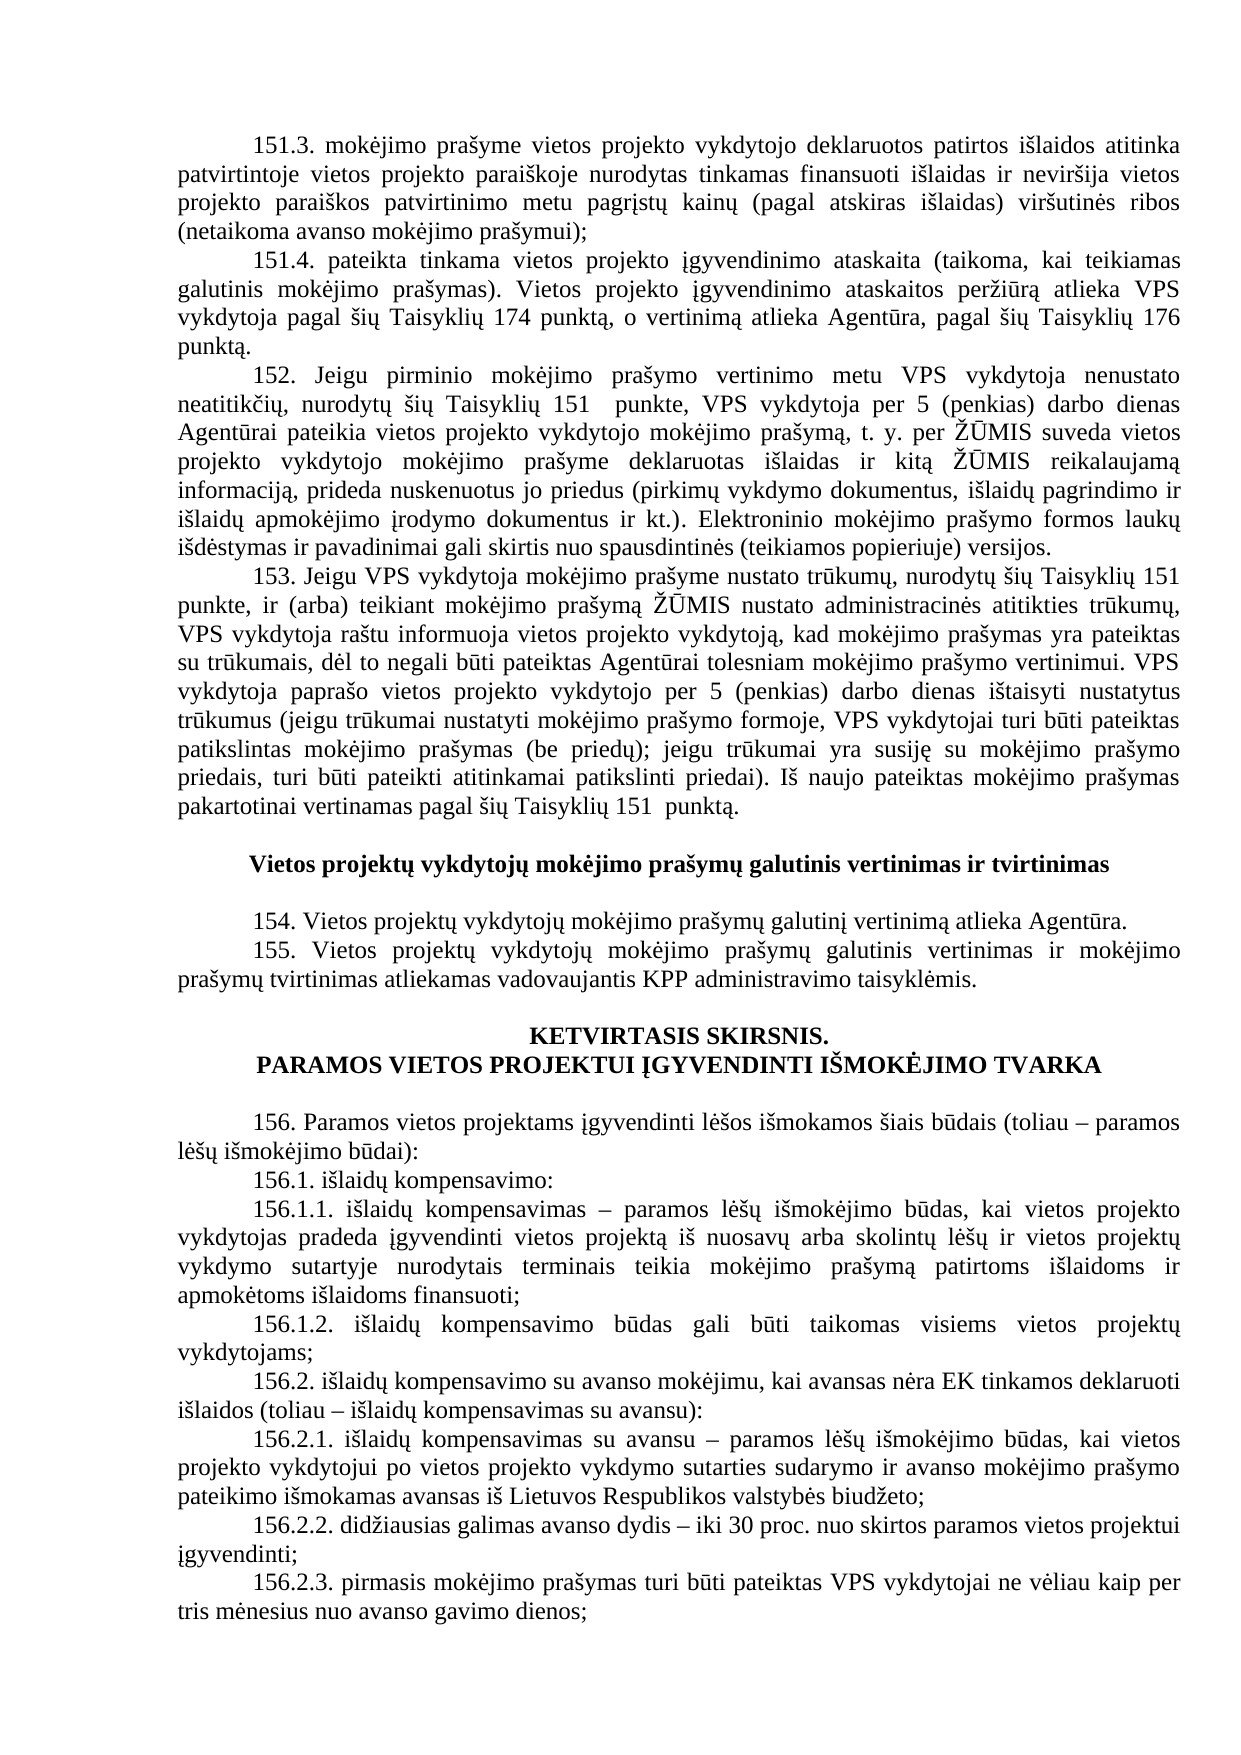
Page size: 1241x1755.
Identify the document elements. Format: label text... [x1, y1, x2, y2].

text 156.1.2. išlaidų kompensavimo būdas gali būti taikomas visiems vietos projektų vykdytojams; [177, 1309, 1181, 1366]
text 156.1. išlaidų kompensavimo: [177, 1165, 1181, 1194]
text Vietos projektų vykdytojų mokėjimo prašymų galutinis vertinimas ir tvirtinimas [177, 849, 1181, 877]
text 156.2.3. pirmasis mokėjimo prašymas turi būti pateiktas VPS vykdytojai ne vėliau kaip per tris mėnesius nuo avanso gavimo dienos; [177, 1567, 1181, 1625]
text 153. Jeigu VPS vykdytoja mokėjimo prašyme nustato trūkumų, nurodytų šių Taisyklių 151 punkte, ir (arba) teikiant mokėjimo prašymą ŽŪMIS nustato administracinės atitikties trūkumų, VPS vykdytoja raštu informuoja vietos projekto vykdytoją, kad mokėjimo prašymas yra pateiktas su trūkumais, dėl to negali būti pateiktas Agentūrai tolesniam mokėjimo prašymo vertinimui. VPS vykdytoja paprašo vietos projekto vykdytojo per 5 (penkias) darbo dienas ištaisyti nustatytus trūkumus (jeigu trūkumai nustatyti mokėjimo prašymo formoje, VPS vykdytojai turi būti pateiktas patikslintas mokėjimo prašymas (be priedų); jeigu trūkumai yra susiję su mokėjimo prašymo priedais, turi būti pateikti atitinkamai patikslinti priedai). Iš naujo pateiktas mokėjimo prašymas pakartotinai vertinamas pagal šių Taisyklių 151 punktą. [177, 561, 1181, 820]
text 151.4. pateikta tinkama vietos projekto įgyvendinimo ataskaita (taikoma, kai teikiamas galutinis mokėjimo prašymas). Vietos projekto įgyvendinimo ataskaitos peržiūrą atlieka VPS vykdytoja pagal šių Taisyklių 174 punktą, o vertinimą atlieka Agentūra, pagal šių Taisyklių 176 punktą. [177, 245, 1181, 360]
text 156.2. išlaidų kompensavimo su avanso mokėjimu, kai avansas nėra EK tinkamos deklaruoti išlaidos (toliau – išlaidų kompensavimas su avansu): [177, 1366, 1181, 1424]
text 156.2.2. didžiausias galimas avanso dydis – iki 30 proc. nuo skirtos paramos vietos projektui įgyvendinti; [177, 1510, 1181, 1567]
text 152. Jeigu pirminio mokėjimo prašymo vertinimo metu VPS vykdytoja nenustato neatitikčių, nurodytų šių Taisyklių 151 punkte, VPS vykdytoja per 5 (penkias) darbo dienas Agentūrai pateikia vietos projekto vykdytojo mokėjimo prašymą, t. y. per ŽŪMIS suveda vietos projekto vykdytojo mokėjimo prašyme deklaruotas išlaidas ir kitą ŽŪMIS reikalaujamą informaciją, prideda nuskenuotus jo priedus (pirkimų vykdymo dokumentus, išlaidų pagrindimo ir išlaidų apmokėjimo įrodymo dokumentus ir kt.). Elektroninio mokėjimo prašymo formos laukų išdėstymas ir pavadinimai gali skirtis nuo spausdintinės (teikiamos popieriuje) versijos. [177, 360, 1181, 561]
text 151.3. mokėjimo prašyme vietos projekto vykdytojo deklaruotos patirtos išlaidos atitinka patvirtintoje vietos projekto paraiškoje nurodytas tinkamas finansuoti išlaidas ir neviršija vietos projekto paraiškos patvirtinimo metu pagrįstų kainų (pagal atskiras išlaidas) viršutinės ribos (netaikoma avanso mokėjimo prašymui); [177, 130, 1181, 245]
text 156. Paramos vietos projektams įgyvendinti lėšos išmokamos šiais būdais (toliau – paramos lėšų išmokėjimo būdai): [177, 1107, 1181, 1165]
text 156.2.1. išlaidų kompensavimas su avansu – paramos lėšų išmokėjimo būdas, kai vietos projekto vykdytojui po vietos projekto vykdymo sutarties sudarymo ir avanso mokėjimo prašymo pateikimo išmokamas avansas iš Lietuvos Respublikos valstybės biudžeto; [177, 1424, 1181, 1510]
text 154. Vietos projektų vykdytojų mokėjimo prašymų galutinį vertinimą atlieka Agentūra. [177, 906, 1181, 935]
text 155. Vietos projektų vykdytojų mokėjimo prašymų galutinis vertinimas ir mokėjimo prašymų tvirtinimas atliekamas vadovaujantis KPP administravimo taisyklėmis. [177, 935, 1181, 992]
text KETVIRTASIS SKIRSNIS. [177, 1021, 1181, 1050]
text 156.1.1. išlaidų kompensavimas – paramos lėšų išmokėjimo būdas, kai vietos projekto vykdytojas pradeda įgyvendinti vietos projektą iš nuosavų arba skolintų lėšų ir vietos projektų vykdymo sutartyje nurodytais terminais teikia mokėjimo prašymą patirtoms išlaidoms ir apmokėtoms išlaidoms finansuoti; [177, 1194, 1181, 1309]
text PARAMOS VIETOS PROJEKTUI ĮGYVENDINTI IŠMOKĖJIMO TVARKA [177, 1050, 1181, 1079]
